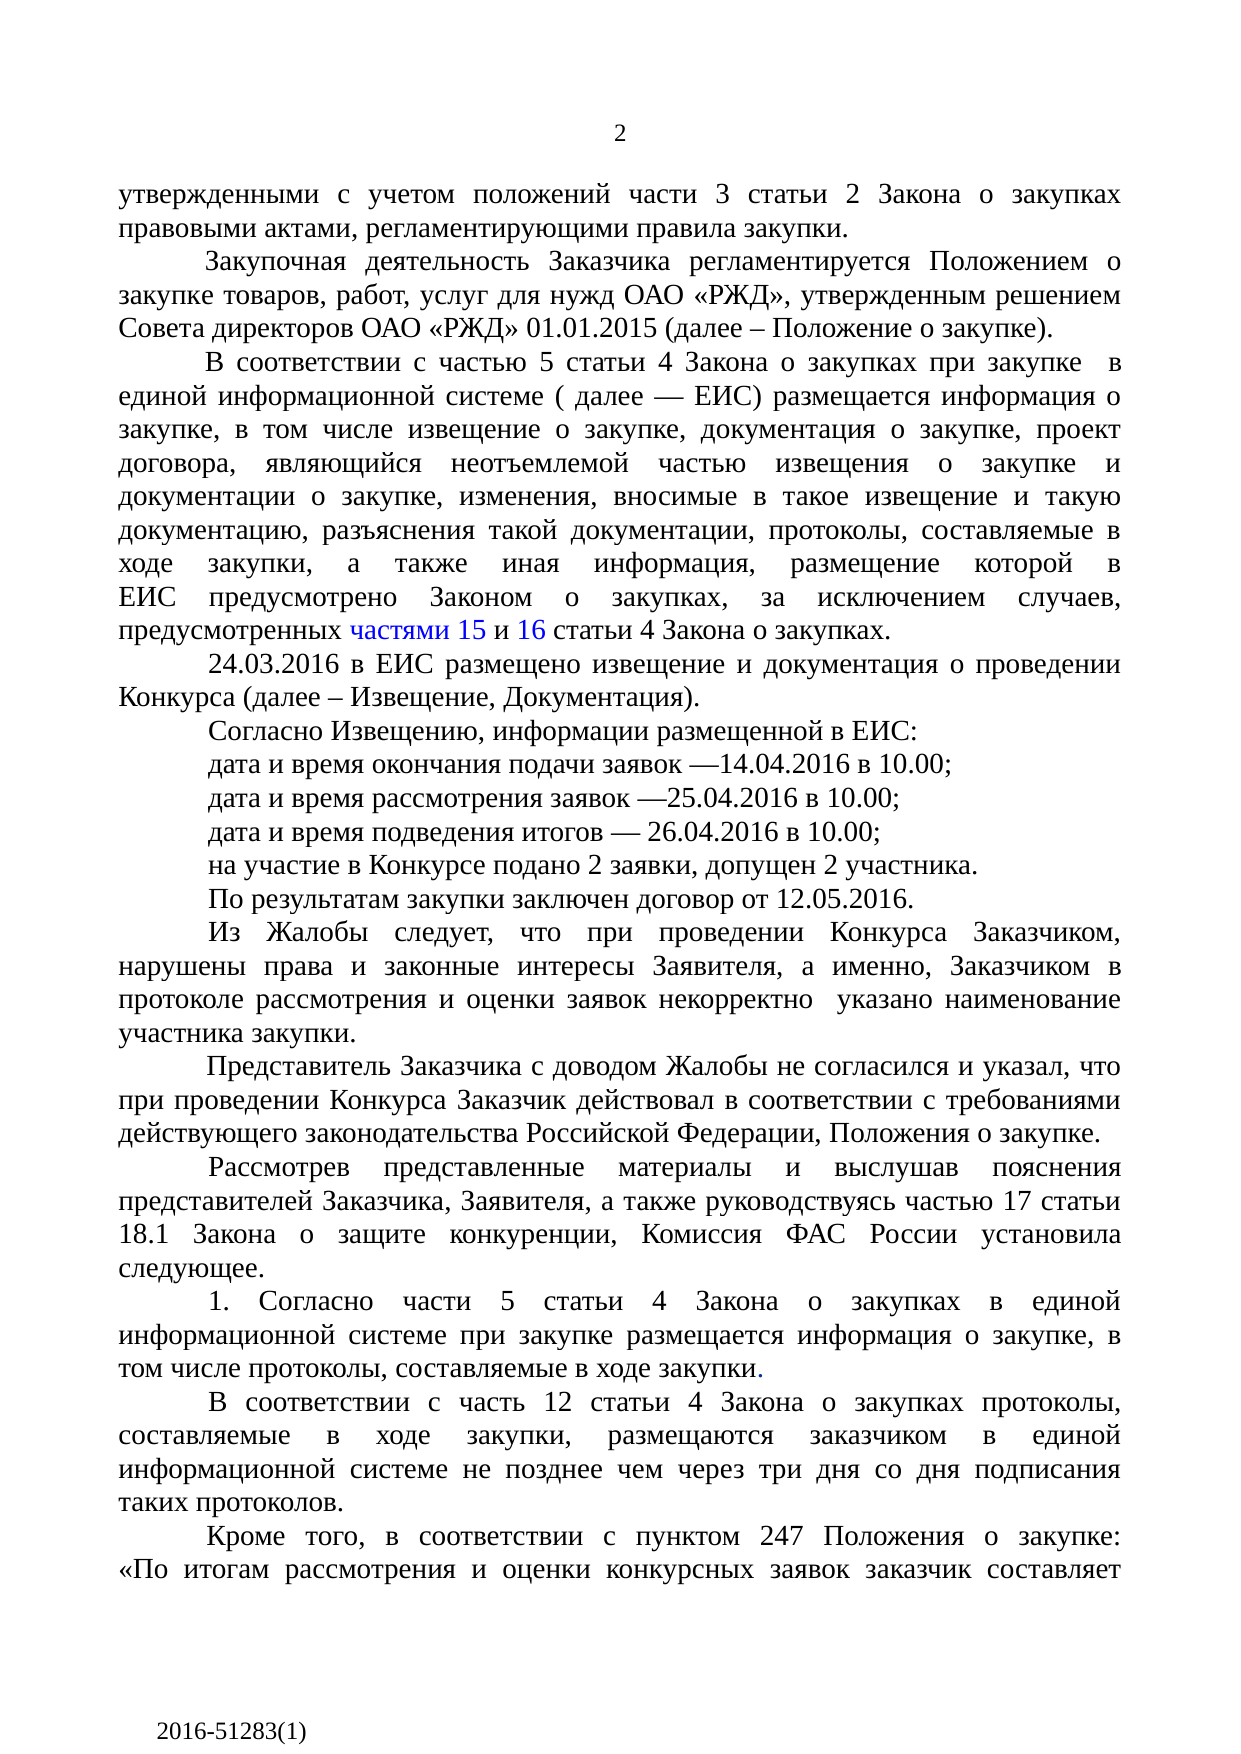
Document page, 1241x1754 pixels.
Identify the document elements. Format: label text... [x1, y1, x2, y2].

text Кроме того, в соответствии с пунктом 247 Положения о закупке: «По итогам рассмотрения и оценки конкурсных заявок заказчик составляет [118, 1518, 1122, 1585]
text По результатам закупки заключен договор от 12.05.2016. [118, 881, 1122, 914]
text дата и время рассмотрения заявок —25.04.2016 в 10.00; [118, 780, 1122, 814]
text на участие в Конкурсе подано 2 заявки, допущен 2 участника. [118, 847, 1122, 881]
text Согласно Извещению, информации размещенной в ЕИС: [118, 713, 1122, 747]
text Закупочная деятельность Заказчика регламентируется Положением о закупке товаров, работ, услуг для нужд ОАО «РЖД», утвержденным решением Совета директоров ОАО «РЖД» 01.01.2015 (далее – Положение о закупке). [118, 243, 1122, 344]
text дата и время подведения итогов — 26.04.2016 в 10.00; [118, 814, 1122, 847]
text Из Жалобы следует, что при проведении Конкурса Заказчиком, нарушены права и законные интересы Заявителя, а именно, Заказчиком в протоколе рассмотрения и оценки заявок некорректно указано наименование участника закупки. [118, 914, 1122, 1048]
text утвержденными с учетом положений части 3 статьи 2 Закона о закупках правовыми актами, регламентирующими правила закупки. [118, 176, 1122, 243]
text Рассмотрев представленные материалы и выслушав пояснения представителей Заказчика, Заявителя, а также руководствуясь частью 17 статьи 18.1 Закона о защите конкуренции, Комиссия ФАС России установила следующее. [118, 1149, 1122, 1283]
text В соответствии с частью 5 статьи 4 Закона о закупках при закупке в единой информационной системе ( далее — ЕИС) размещается информация о закупке, в том числе извещение о закупке, документация о закупке, проект договора, являющийся неотъемлемой частью извещения о закупке и документации о закупке, изменения, вносимые в такое извещение и такую документацию, разъяснения такой документации, протоколы, составляемые в ходе закупки, а также иная информация, размещение которой в ЕИС предусмотрено Законом о закупках, за исключением случаев, предусмотренных частями 15 и 16 статьи 4 Закона о закупках. [118, 344, 1122, 646]
text дата и время окончания подачи заявок —14.04.2016 в 10.00; [118, 747, 1122, 780]
text В соответствии с часть 12 статьи 4 Закона о закупках протоколы, составляемые в ходе закупки, размещаются заказчиком в единой информационной системе не позднее чем через три дня со дня подписания таких протоколов. [118, 1384, 1122, 1518]
text Представитель Заказчика с доводом Жалобы не согласился и указал, что при проведении Конкурса Заказчик действовал в соответствии с требованиями действующего законодательства Российской Федерации, Положения о закупке. [118, 1048, 1122, 1149]
text 24.03.2016 в ЕИС размещено извещение и документация о проведении Конкурса (далее – Извещение, Документация). [118, 646, 1122, 713]
text 1. Согласно части 5 статьи 4 Закона о закупках в единой информационной системе при закупке размещается информация о закупке, в том числе протоколы, составляемые в ходе закупки. [118, 1283, 1122, 1384]
